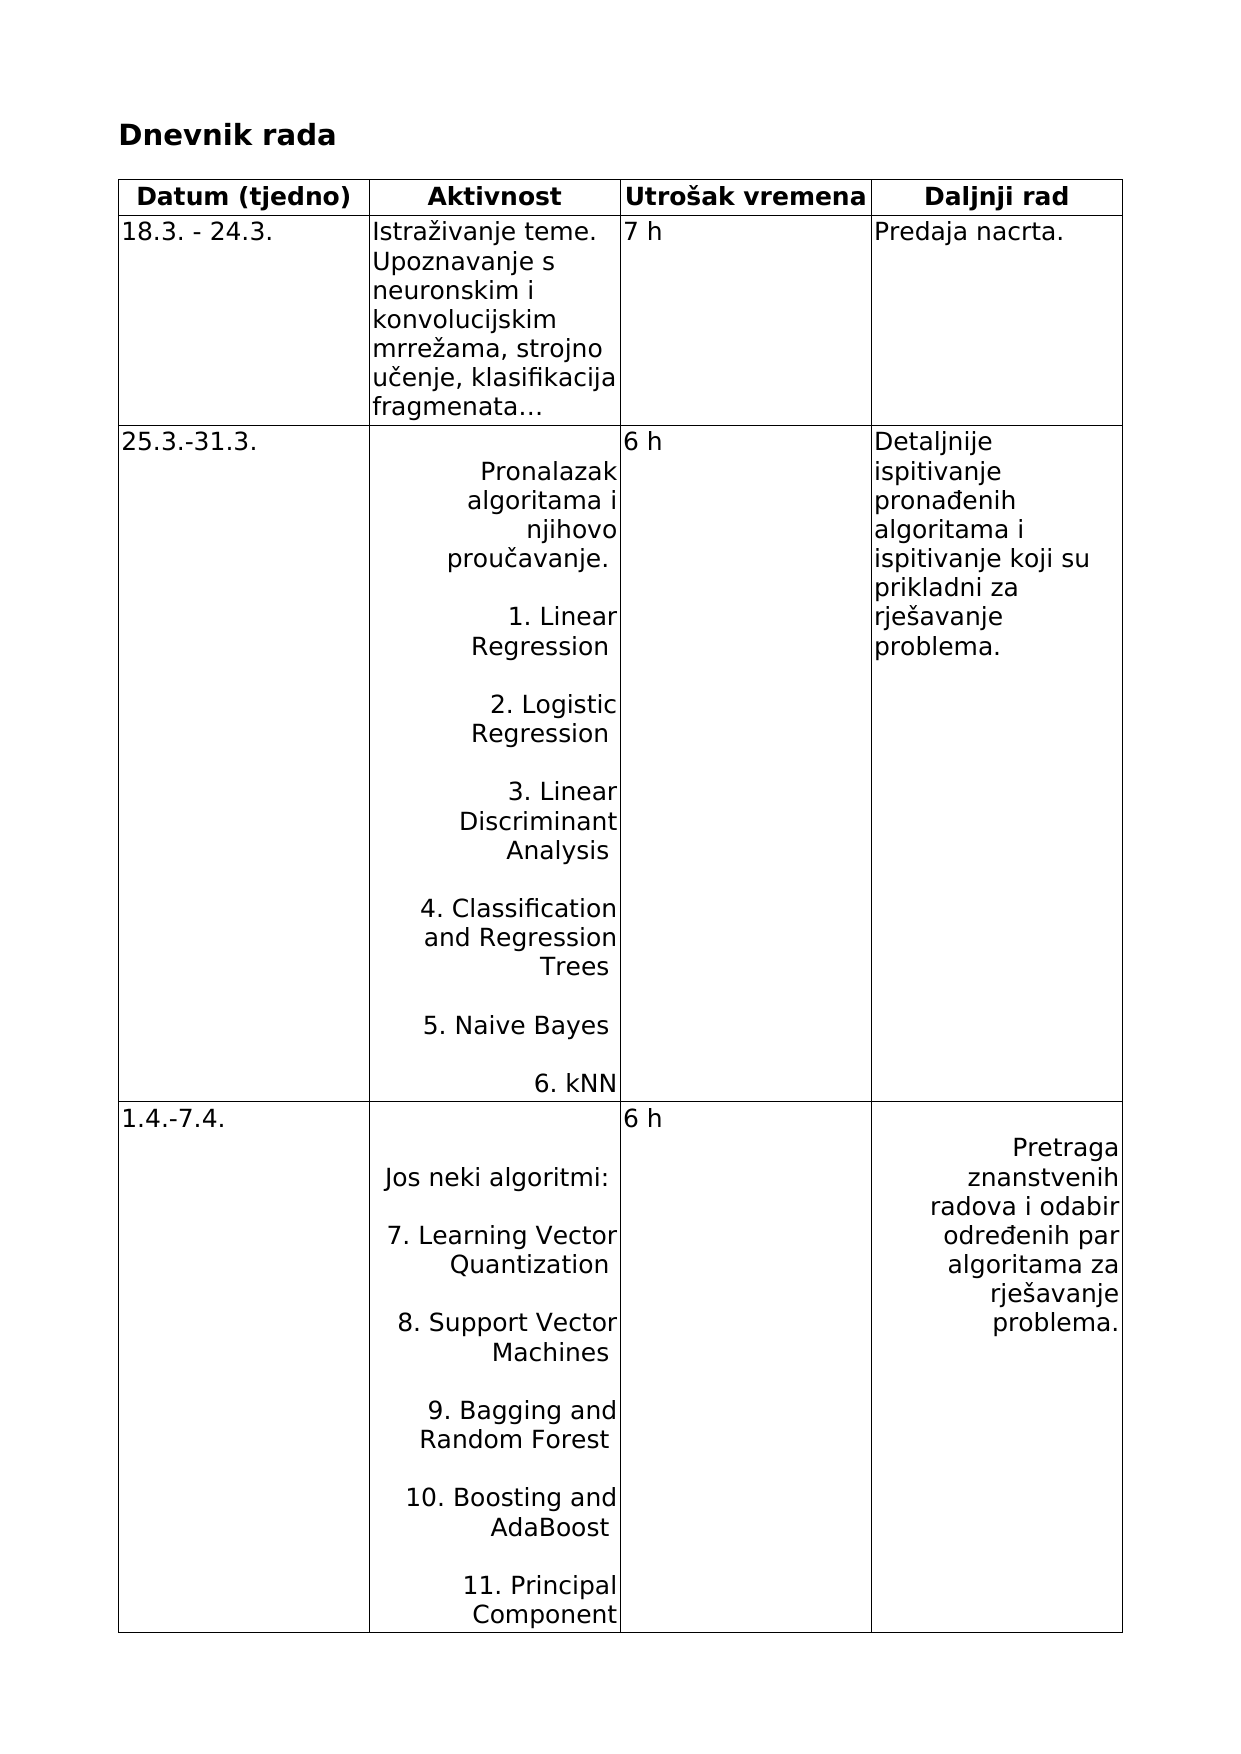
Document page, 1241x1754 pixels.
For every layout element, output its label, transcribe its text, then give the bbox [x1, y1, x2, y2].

table_header Aktivnost [370, 180, 620, 214]
table_cell Predaja nacrta. [872, 216, 1122, 424]
table_cell Istraživanje teme. Upoznavanje s neuronskim i konvolucijskim mrrežama, strojno učenje, klasifikacija fragmenata… [370, 216, 620, 424]
table_cell Jos neki algoritmi: 7. Learning Vector Quantization 8. Support Vector Machines 9. Bagging and Random Forest 10. Boosting and AdaBoost 11. Principal Component [370, 1102, 620, 1632]
subtitle Dnevnik rada [118, 118, 1122, 152]
table_cell Pretraga znanstvenih radova i odabir određenih par algoritama za rješavanje problema. [872, 1102, 1122, 1632]
table_header Datum (tjedno) [119, 180, 369, 214]
table_cell 18.3. - 24.3. [119, 216, 369, 424]
table_header Utrošak vremena [621, 180, 871, 214]
table_cell 1.4.-7.4. [119, 1102, 369, 1632]
table_cell 6 h [621, 426, 871, 1101]
table_header Daljnji rad [872, 180, 1122, 214]
table_cell 7 h [621, 216, 871, 424]
table_cell Pronalazak algoritama i njihovo proučavanje. 1. Linear Regression 2. Logistic Regression 3. Linear Discriminant Analysis 4. Classification and Regression Trees 5. Naive Bayes 6. kNN [370, 426, 620, 1101]
table_cell Detaljnije ispitivanje pronađenih algoritama i ispitivanje koji su prikladni za rješavanje problema. [872, 426, 1122, 1101]
table_cell 6 h [621, 1102, 871, 1632]
table_cell 25.3.-31.3. [119, 426, 369, 1101]
